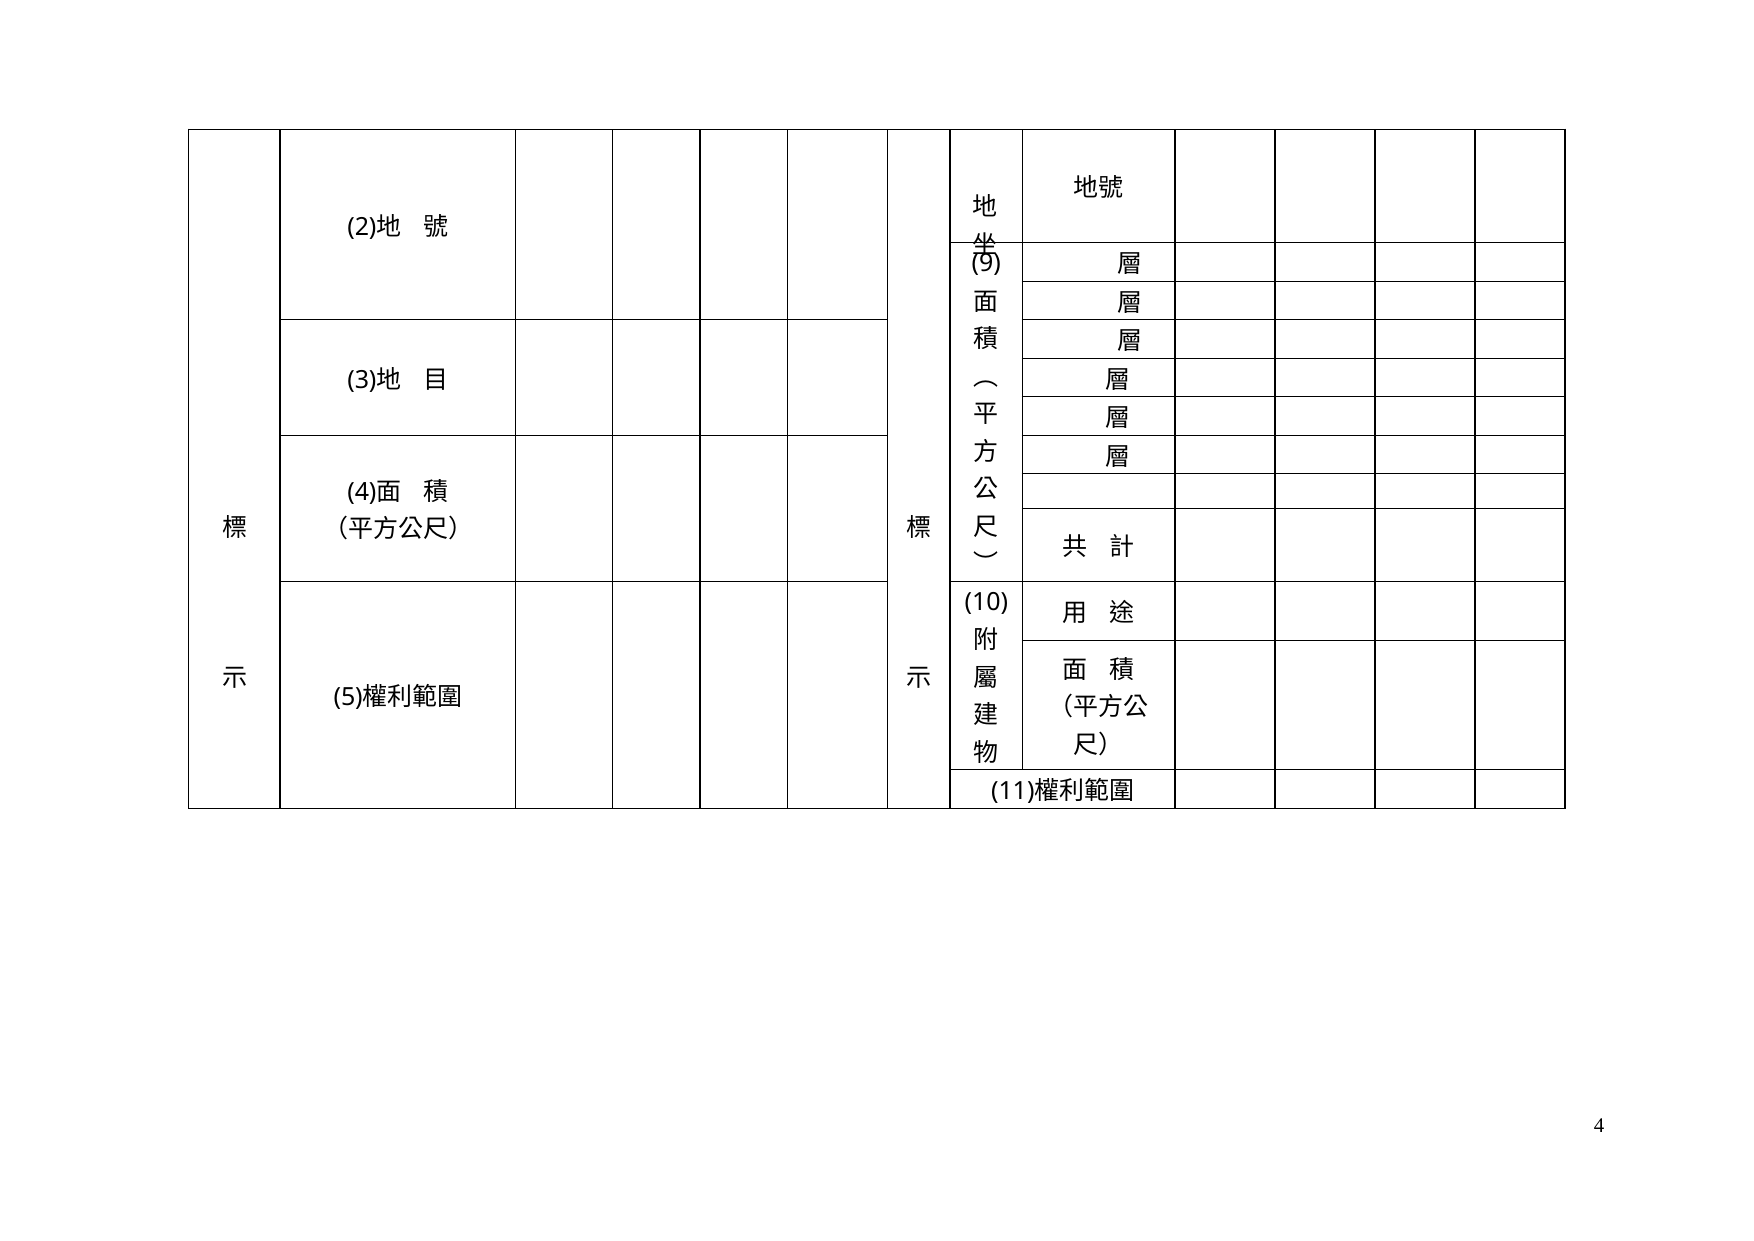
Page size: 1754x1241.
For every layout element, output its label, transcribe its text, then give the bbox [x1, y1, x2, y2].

table_cell [1276, 243, 1374, 281]
table_cell 層 [1023, 436, 1174, 473]
table_cell [701, 130, 787, 319]
table_cell [1376, 509, 1474, 581]
table_cell [701, 320, 787, 435]
table_cell [1176, 770, 1274, 808]
table_cell [1276, 582, 1374, 640]
table_cell [1176, 130, 1274, 242]
table_cell [1476, 320, 1564, 358]
table_cell [1376, 770, 1474, 808]
table_cell 標 示 [189, 130, 279, 808]
table_cell 層 [1023, 359, 1174, 396]
table_cell [1176, 474, 1274, 508]
table_cell [1476, 582, 1564, 640]
table_cell (2)地 號 [281, 130, 515, 319]
table_cell [788, 436, 887, 581]
table_cell 層 [1023, 397, 1174, 435]
table_cell [701, 436, 787, 581]
table_cell (3)地 目 [281, 320, 515, 435]
table_cell [1376, 436, 1474, 473]
table_cell [1176, 397, 1274, 435]
table_cell [516, 436, 612, 581]
table_cell 用 途 [1023, 582, 1174, 640]
table_cell 共 計 [1023, 509, 1174, 581]
table_cell [1276, 130, 1374, 242]
table_cell (5)權利範圍 [281, 582, 515, 808]
table_cell 地號 [1023, 130, 1174, 242]
table_cell [1376, 282, 1474, 319]
table_cell [1376, 474, 1474, 508]
table_cell [1476, 359, 1564, 396]
table_cell [1476, 397, 1564, 435]
table_cell [788, 582, 887, 808]
table_cell 標 示 [888, 130, 949, 808]
table_cell (4)面 積 （平方公尺） [281, 436, 515, 581]
table_cell [1276, 641, 1374, 769]
table_cell [1176, 243, 1274, 281]
table_cell [1176, 320, 1274, 358]
table_cell [1176, 641, 1274, 769]
table_cell (8) 基 地 坐 落 [951, 130, 1022, 242]
table_cell [1476, 770, 1564, 808]
table_cell 層 [1023, 320, 1174, 358]
table_cell [1376, 130, 1474, 242]
table_cell [1023, 474, 1174, 508]
table_cell [1476, 436, 1564, 473]
table_cell [1476, 509, 1564, 581]
table_cell (11)權利範圍 [951, 770, 1174, 808]
table_cell [1276, 397, 1374, 435]
table_cell [516, 130, 612, 319]
table_cell [613, 320, 699, 435]
table_cell [1276, 359, 1374, 396]
table_cell [516, 582, 612, 808]
table_cell 層 [1023, 282, 1174, 319]
table_cell [1176, 359, 1274, 396]
table_cell [1376, 641, 1474, 769]
table_cell [1276, 770, 1374, 808]
table_cell [788, 130, 887, 319]
table_cell [1276, 320, 1374, 358]
table_cell [1276, 436, 1374, 473]
table_cell 層 [1023, 243, 1174, 281]
table_cell [1376, 243, 1474, 281]
table_cell [1476, 641, 1564, 769]
table_cell [613, 130, 699, 319]
table_cell [1276, 282, 1374, 319]
table_cell [516, 320, 612, 435]
table_cell [613, 582, 699, 808]
table_cell [1376, 359, 1474, 396]
table_cell [1176, 582, 1274, 640]
table_cell [1276, 509, 1374, 581]
table_cell [1476, 474, 1564, 508]
table_cell [613, 436, 699, 581]
table_cell [1376, 397, 1474, 435]
table_cell (9) 面 積 ︵ 平 方 公 尺 ︶ [951, 243, 1022, 581]
table_cell 面 積 （平方公尺） [1023, 641, 1174, 769]
table_cell [1476, 282, 1564, 319]
table_cell [1476, 130, 1564, 242]
table_cell [788, 320, 887, 435]
table_cell [1176, 509, 1274, 581]
table_cell [1176, 282, 1274, 319]
table_cell [1176, 436, 1274, 473]
table_cell [1276, 474, 1374, 508]
table_cell [1376, 582, 1474, 640]
table_cell (10) 附 屬 建 物 [951, 582, 1022, 769]
table_cell [1476, 243, 1564, 281]
table_cell [1376, 320, 1474, 358]
table_cell [701, 582, 787, 808]
